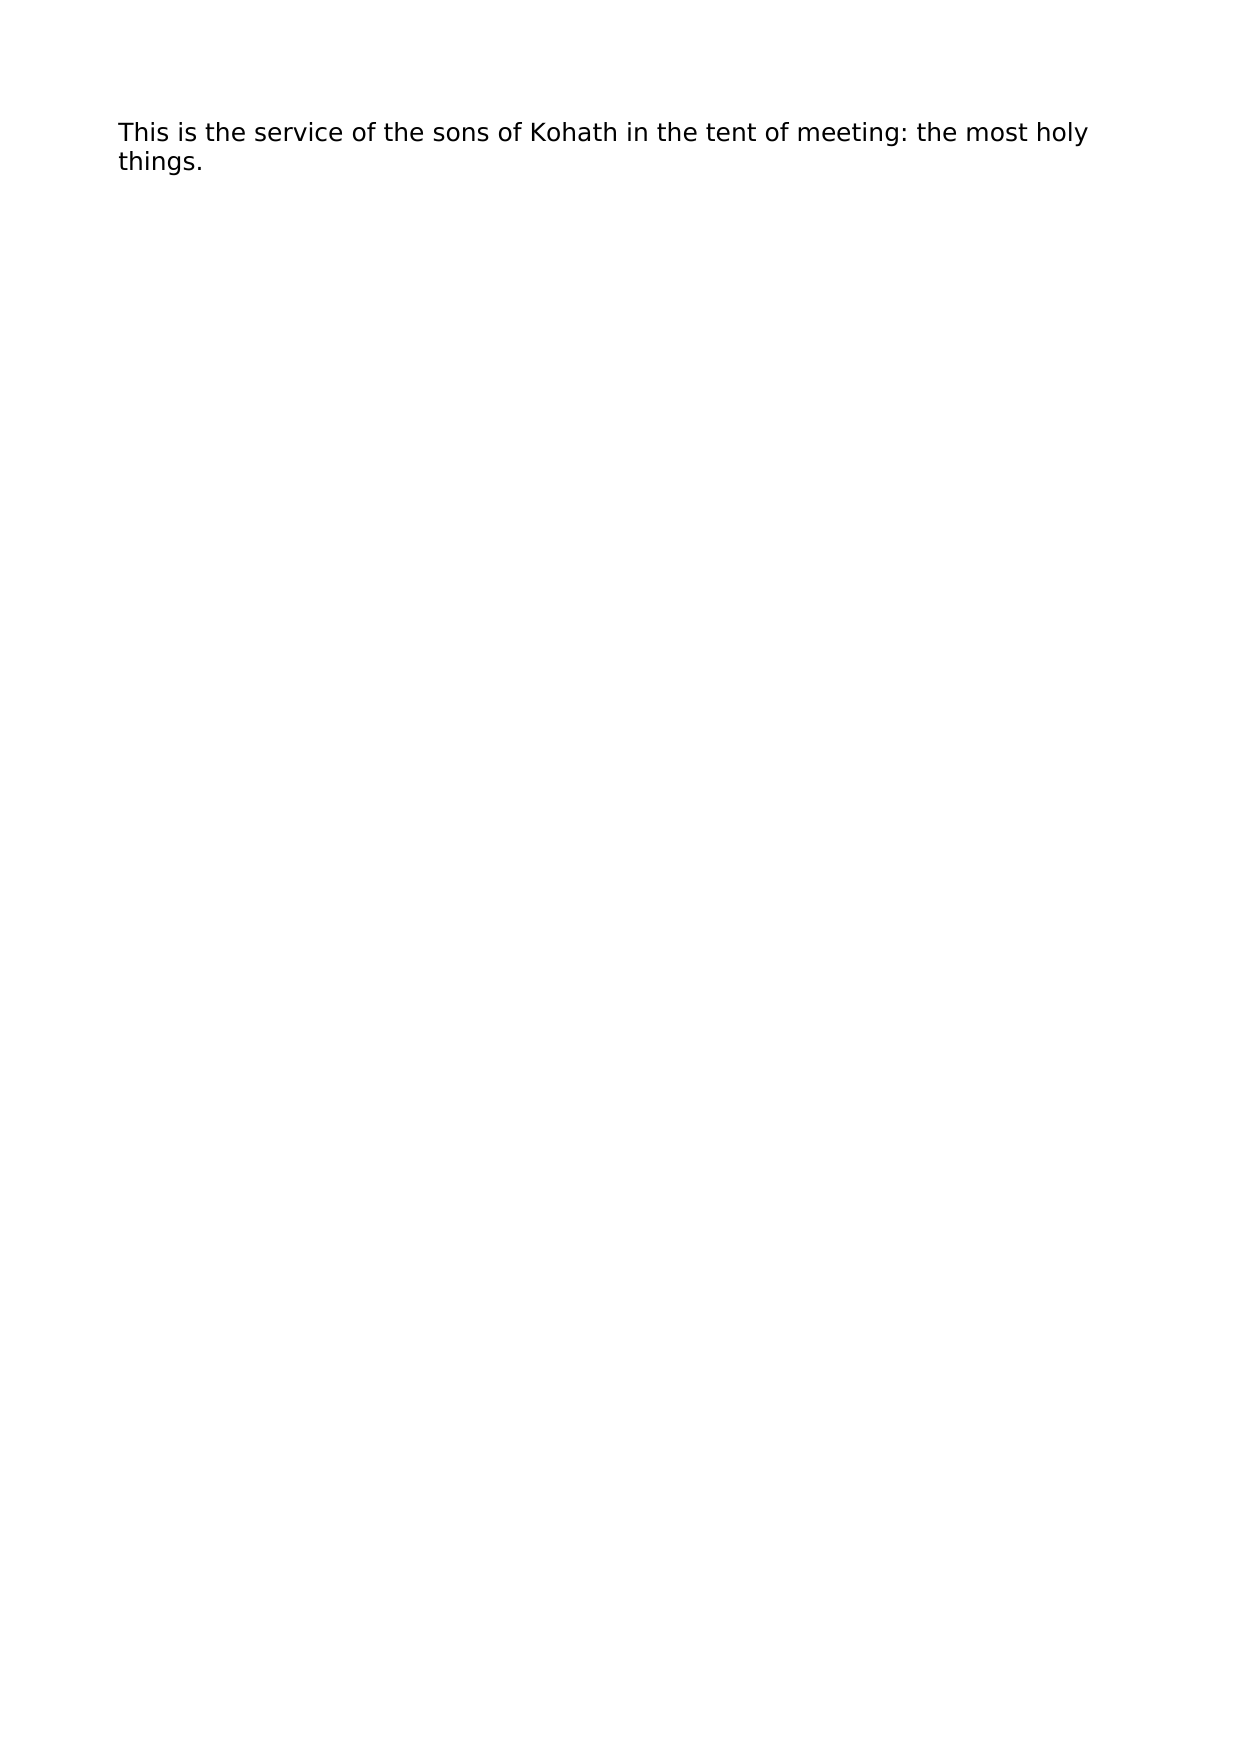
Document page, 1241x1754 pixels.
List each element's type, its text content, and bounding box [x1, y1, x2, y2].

text This is the service of the sons of Kohath in the tent of meeting: the most holy things. [118, 118, 1122, 176]
